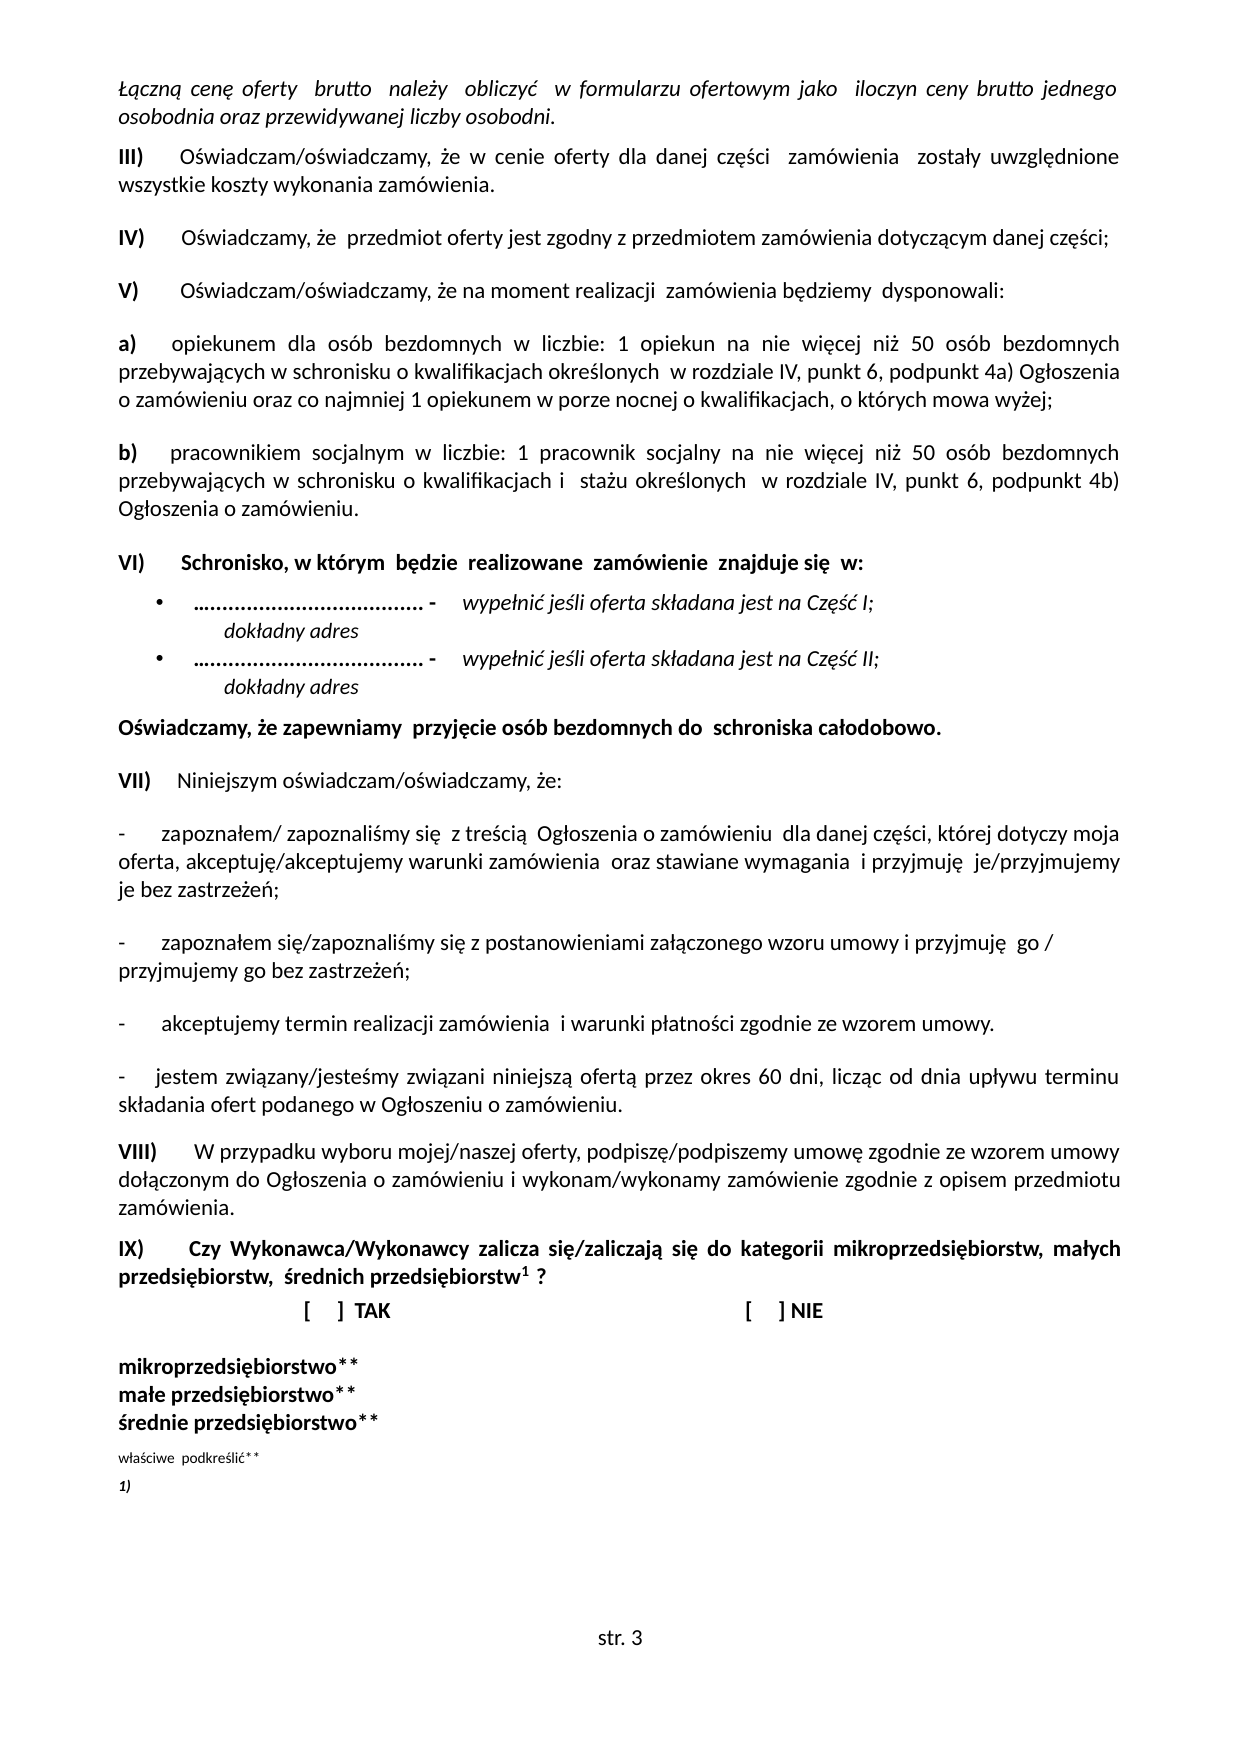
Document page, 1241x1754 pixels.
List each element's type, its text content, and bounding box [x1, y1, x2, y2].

list - zapoznałem się/zapoznaliśmy się z postanowieniami załączonego wzoru umowy i przyjmuję go / przyjmujemy go bez zastrzeżeń; [118, 928, 1122, 984]
text małe przedsiębiorstwo** [118, 1380, 1122, 1408]
list IV) Oświadczamy, że przedmiot oferty jest zgodny z przedmiotem zamówienia dotyczącym danej części; [118, 223, 1122, 251]
list Oświadczamy, że zapewniamy przyjęcie osób bezdomnych do schroniska całodobowo. [118, 713, 1122, 741]
list dokładny adres [156, 616, 1122, 644]
text właściwe podkreślić** [118, 1448, 1122, 1476]
list - zapoznałem/ zapoznaliśmy się z treścią Ogłoszenia o zamówieniu dla danej części, której dotyczy moja oferta, akceptuję/akceptujemy warunki zamówienia oraz stawiane wymagania i przyjmuję je/przyjmujemy je bez zastrzeżeń; [118, 819, 1122, 903]
list V) Oświadczam/oświadczamy, że na moment realizacji zamówienia będziemy dysponowali: [118, 276, 1122, 304]
list III) Oświadczam/oświadczamy, że w cenie oferty dla danej części zamówienia zostały uwzględnione wszystkie koszty wykonania zamówienia. [118, 142, 1122, 198]
text Łączną cenę oferty brutto należy obliczyć w formularzu ofertowym jako iloczyn ceny brutto jednego osobodnia oraz przewidywanej liczby osobodni. [118, 74, 1122, 130]
list …................................... - wypełnić jeśli oferta składana jest na Część I; [156, 588, 1122, 616]
list VII) Niniejszym oświadczam/oświadczamy, że: [118, 766, 1122, 794]
list - jestem związany/jesteśmy związani niniejszą ofertą przez okres 60 dni, licząc od dnia upływu terminu składania ofert podanego w Ogłoszeniu o zamówieniu. [118, 1062, 1122, 1118]
list b) pracownikiem socjalnym w liczbie: 1 pracownik socjalny na nie więcej niż 50 osób bezdomnych przebywających w schronisku o kwalifikacjach i stażu określonych w rozdziale IV, punkt 6, podpunkt 4b) Ogłoszenia o zamówieniu. [118, 438, 1122, 523]
list dokładny adres [156, 672, 1122, 700]
text średnie przedsiębiorstwo** [118, 1408, 1122, 1436]
list a) opiekunem dla osób bezdomnych w liczbie: 1 opiekun na nie więcej niż 50 osób bezdomnych przebywających w schronisku o kwalifikacjach określonych w rozdziale IV, punkt 6, podpunkt 4a) Ogłoszenia o zamówieniu oraz co najmniej 1 opiekunem w porze nocnej o kwalifikacjach, o których mowa wyżej; [118, 329, 1122, 413]
list - akceptujemy termin realizacji zamówienia i warunki płatności zgodnie ze wzorem umowy. [118, 1009, 1122, 1037]
text IX) Czy Wykonawca/Wykonawcy zalicza się/zaliczają się do kategorii mikroprzedsiębiorstw, małych przedsiębiorstw, średnich przedsiębiorstw1 ? [118, 1234, 1122, 1290]
list VI) Schronisko, w którym będzie realizowane zamówienie znajduje się w: [118, 548, 1122, 576]
list VIII) W przypadku wyboru mojej/naszej oferty, podpiszę/podpiszemy umowę zgodnie ze wzorem umowy dołączonym do Ogłoszenia o zamówieniu i wykonam/wykonamy zamówienie zgodnie z opisem przedmiotu zamówienia. [118, 1137, 1122, 1221]
text [ ] TAK [ ] NIE [118, 1296, 1122, 1324]
text mikroprzedsiębiorstwo** [118, 1352, 1122, 1380]
list …................................... - wypełnić jeśli oferta składana jest na Część II; [156, 644, 1122, 672]
text 1) [118, 1476, 1122, 1504]
